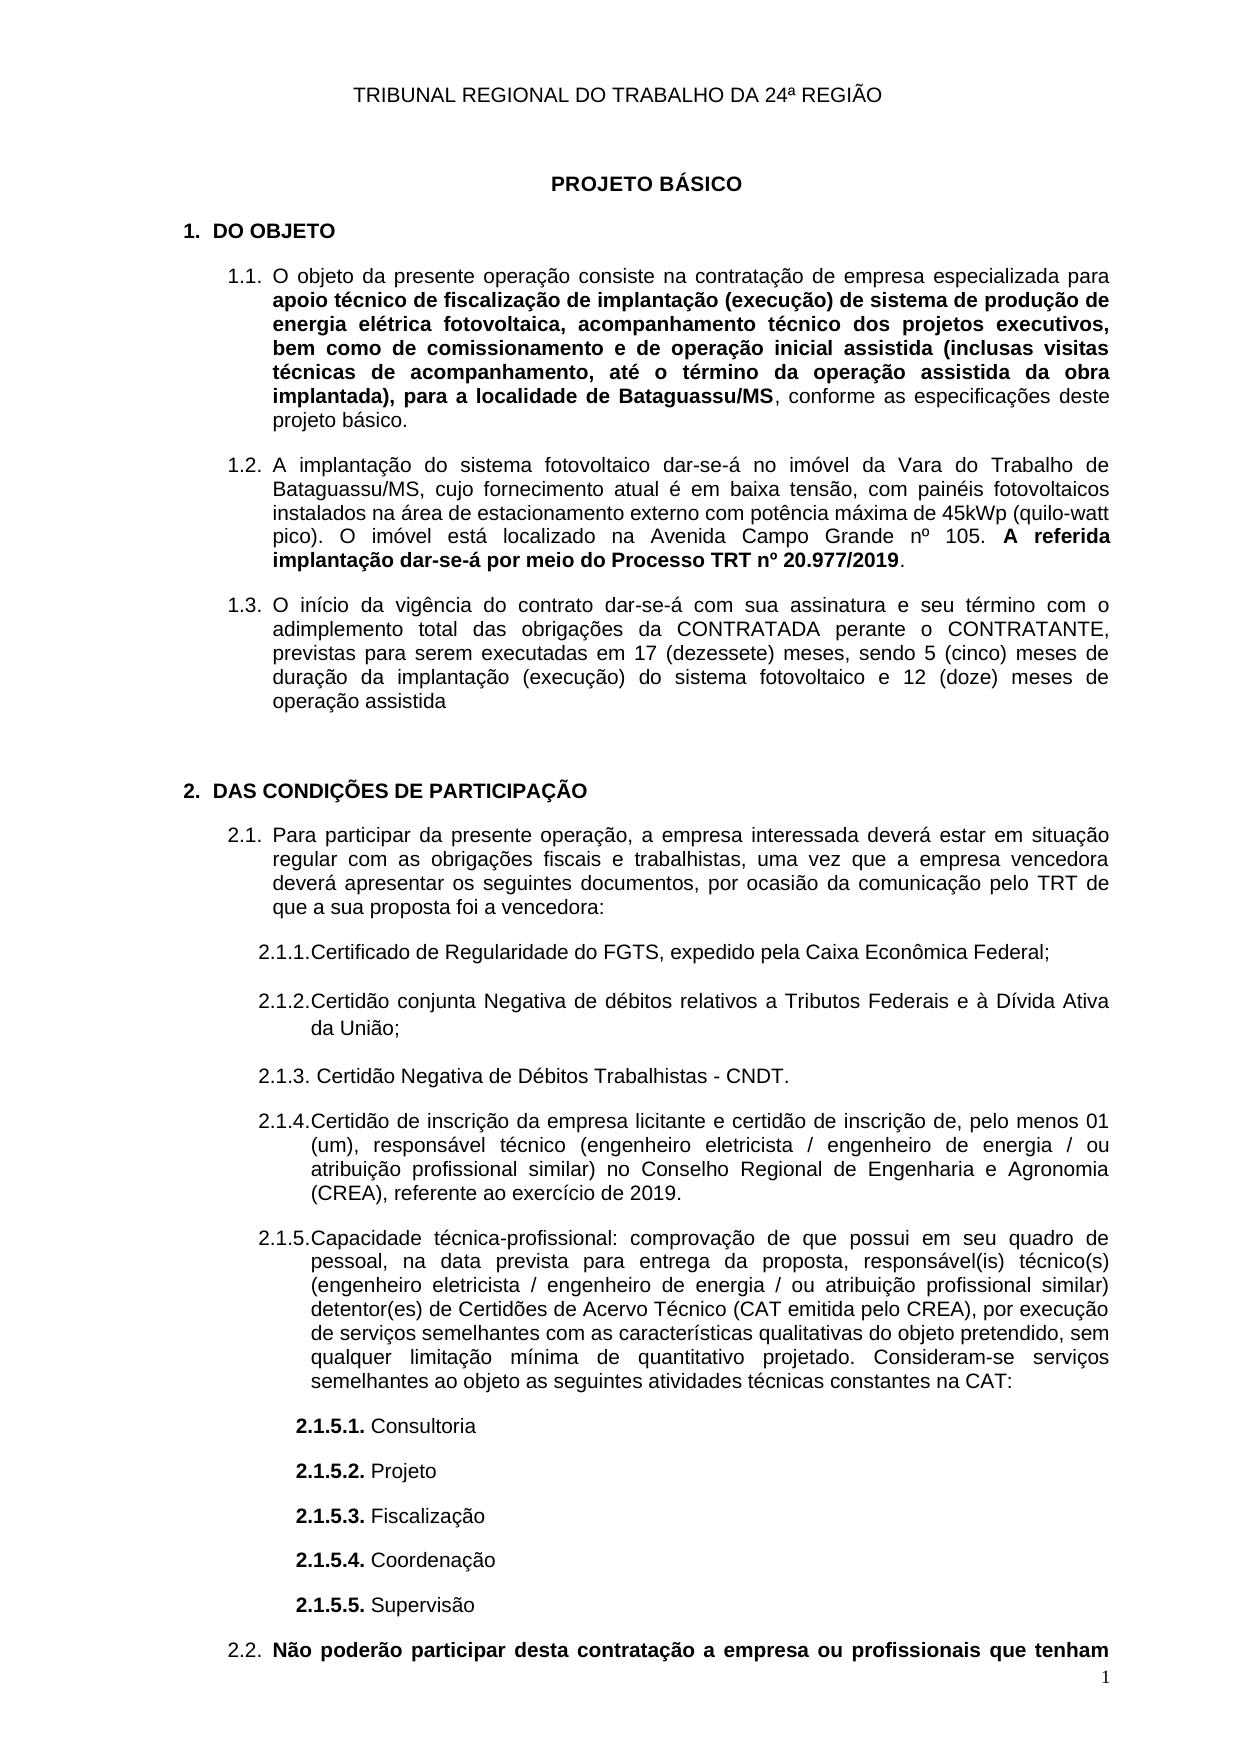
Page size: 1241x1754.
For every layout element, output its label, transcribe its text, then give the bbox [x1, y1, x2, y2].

list Projeto [296, 1459, 1110, 1483]
list Certidão conjunta Negativa de débitos relativos a Tributos Federais e à Dívida Ativa da União; [258, 987, 1110, 1041]
list Consultoria [296, 1414, 1110, 1438]
list O objeto da presente operação consiste na contratação de empresa especializada para apoio técnico de fiscalização de implantação (execução) de sistema de produção de energia elétrica fotovoltaica, acompanhamento técnico dos projetos executivos, bem como de comissionamento e de operação inicial assistida (inclusas visitas técnicas de acompanhamento, até o término da operação assistida da obra implantada), para a localidade de Bataguassu/MS, conforme as especificações deste projeto básico. [227, 264, 1110, 432]
list Não poderão participar desta contratação a empresa ou profissionais que tenham [227, 1638, 1110, 1662]
list O início da vigência do contrato dar-se-á com sua assinatura e seu término com o adimplemento total das obrigações da CONTRATADA perante o CONTRATANTE, previstas para serem executadas em 17 (dezessete) meses, sendo 5 (cinco) meses de duração da implantação (execução) do sistema fotovoltaico e 12 (doze) meses de operação assistida [227, 593, 1110, 713]
list Capacidade técnica-profissional: comprovação de que possui em seu quadro de pessoal, na data prevista para entrega da proposta, responsável(is) técnico(s) (engenheiro eletricista / engenheiro de energia / ou atribuição profissional similar) detentor(es) de Certidões de Acervo Técnico (CAT emitida pelo CREA), por execução de serviços semelhantes com as características qualitativas do objeto pretendido, sem qualquer limitação mínima de quantitativo projetado. Consideram-se serviços semelhantes ao objeto as seguintes atividades técnicas constantes na CAT: [258, 1225, 1110, 1393]
list Certidão Negativa de Débitos Trabalhistas - CNDT. [258, 1064, 1110, 1088]
list Supervisão [296, 1593, 1110, 1617]
list Para participar da presente operação, a empresa interessada deverá estar em situação regular com as obrigações fiscais e trabalhistas, uma vez que a empresa vencedora deverá apresentar os seguintes documentos, por ocasião da comunicação pelo TRT de que a sua proposta foi a vencedora: [227, 823, 1110, 919]
text PROJETO BÁSICO [183, 172, 1110, 196]
list Coordenação [296, 1548, 1110, 1572]
list Certificado de Regularidade do FGTS, expedido pela Caixa Econômica Federal; [258, 940, 1110, 964]
list Certidão de inscrição da empresa licitante e certidão de inscrição de, pelo menos 01 (um), responsável técnico (engenheiro eletricista / engenheiro de energia / ou atribuição profissional similar) no Conselho Regional de Engenharia e Agronomia (CREA), referente ao exercício de 2019. [258, 1109, 1110, 1204]
list A implantação do sistema fotovoltaico dar-se-á no imóvel da Vara do Trabalho de Bataguassu/MS, cujo fornecimento atual é em baixa tensão, com painéis fotovoltaicos instalados na área de estacionamento externo com potência máxima de 45kWp (quilo-watt pico). O imóvel está localizado na Avenida Campo Grande nº 105. A referida implantação dar-se-á por meio do Processo TRT nº 20.977/2019. [227, 452, 1110, 572]
list Fiscalização [296, 1503, 1110, 1527]
list DAS CONDIÇÕES DE PARTICIPAÇÃO [183, 778, 1110, 802]
list DO OBJETO [183, 219, 1110, 243]
